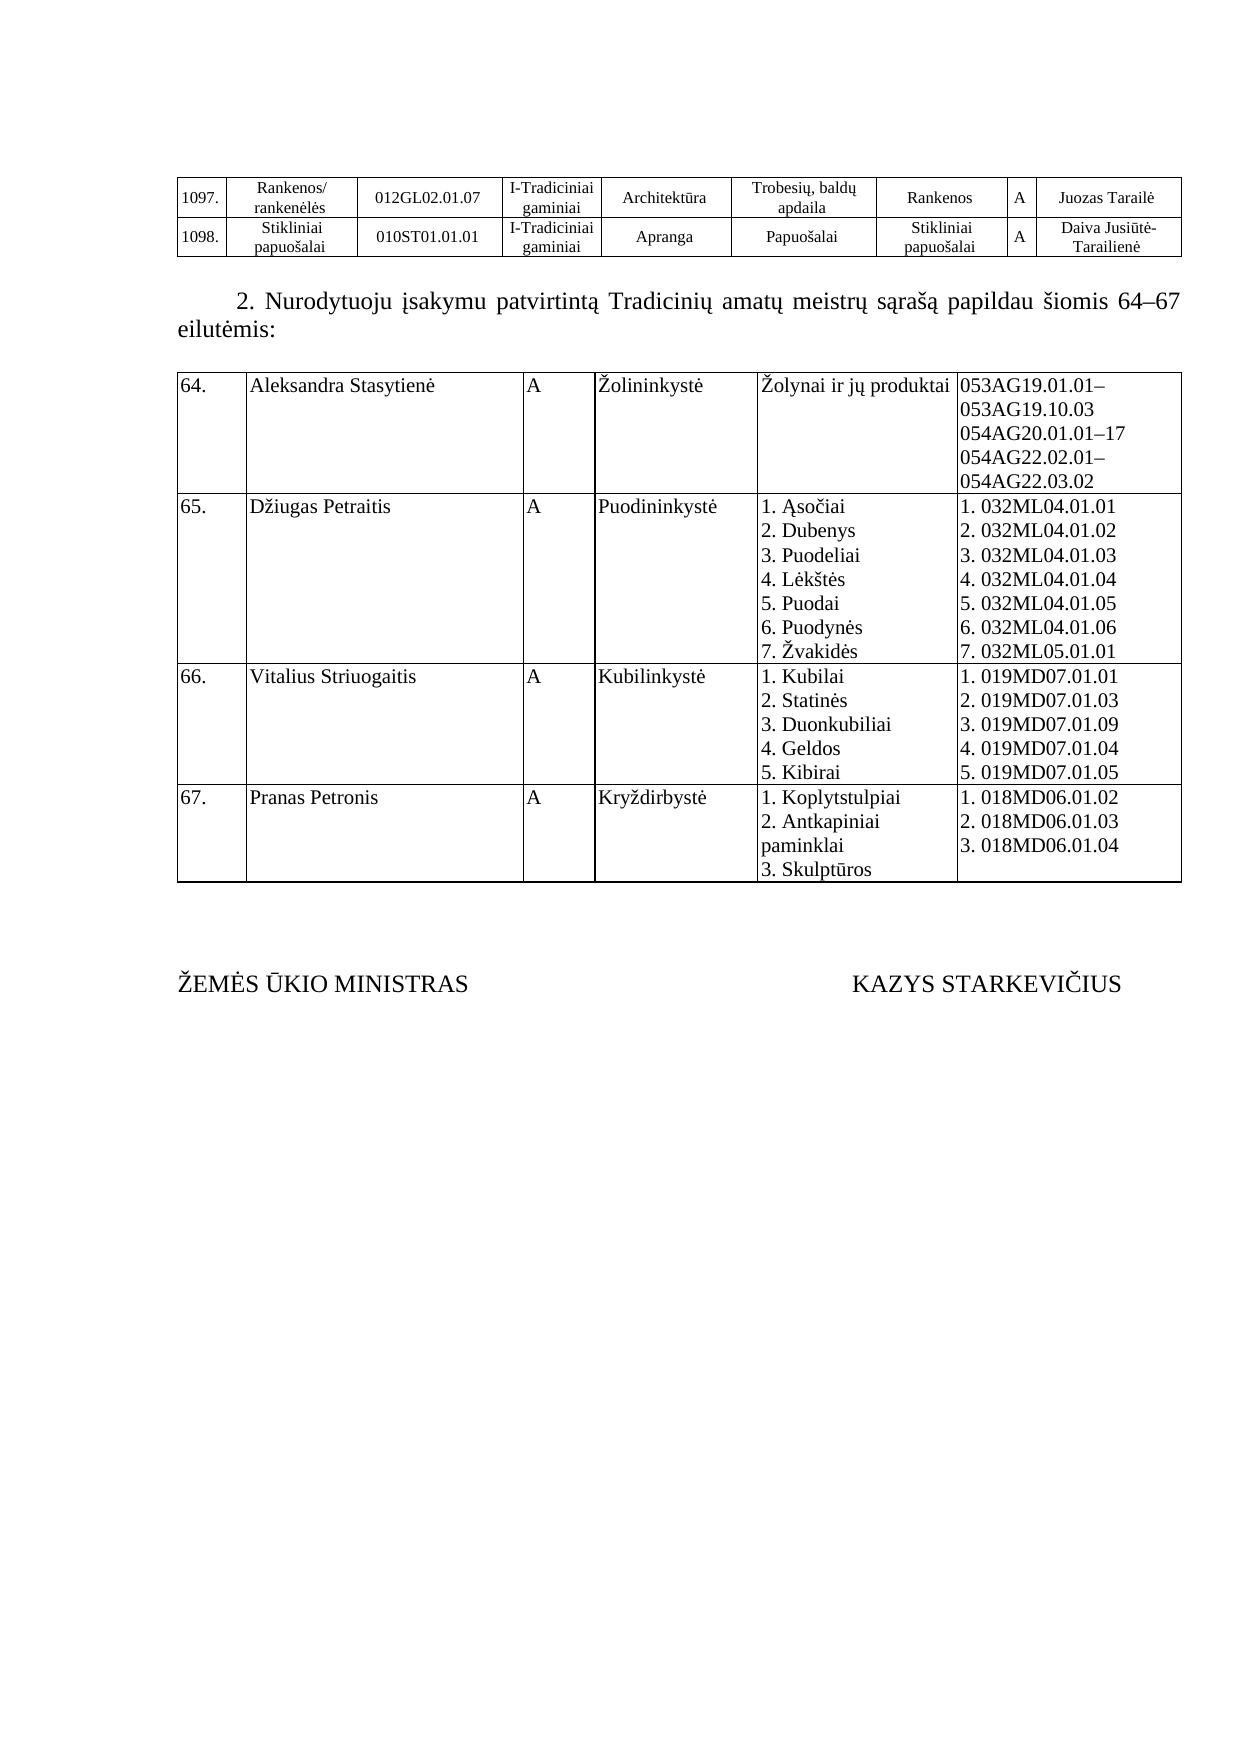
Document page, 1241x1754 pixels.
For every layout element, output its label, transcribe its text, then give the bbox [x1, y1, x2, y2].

table_cell 1098. [178, 218, 226, 256]
table_cell Pranas Petronis [247, 785, 523, 881]
table_cell Vitalius Striuogaitis [247, 664, 523, 784]
table_cell Rankenos/ rankenėlės [227, 178, 357, 217]
table_header Žolynai ir jų produktai [758, 373, 957, 493]
table_cell A [1008, 218, 1036, 256]
table_cell Juozas Tarailė [1037, 178, 1181, 217]
table_cell 1. Kubilai 2. Statinės 3. Duonkubiliai 4. Geldos 5. Kibirai [758, 664, 957, 784]
table_header 053AG19.01.01–053AG19.10.03 054AG20.01.01–17 054AG22.02.01–054AG22.03.02 [958, 373, 1181, 493]
table_cell Daiva Jusiūtė-Tarailienė [1037, 218, 1181, 256]
table_cell Rankenos [877, 178, 1007, 217]
table_cell A [524, 664, 594, 784]
table_cell 67. [178, 785, 246, 881]
table_cell 1097. [178, 178, 226, 217]
table_cell 1. Ąsočiai 2. Dubenys 3. Puodeliai 4. Lėkštės 5. Puodai 6. Puodynės 7. Žvakidės [758, 494, 957, 663]
table_cell 010ST01.01.01 [358, 218, 502, 256]
table_header 64. [178, 373, 246, 493]
table_cell Apranga [602, 218, 731, 256]
table_cell I-Tradiciniai gaminiai [503, 178, 601, 217]
table_cell 66. [178, 664, 246, 784]
table_cell 1. Koplytstulpiai 2. Antkapiniai paminklai 3. Skulptūros [758, 785, 957, 881]
table_cell Kubilinkystė [596, 664, 757, 784]
table_cell Džiugas Petraitis [247, 494, 523, 663]
table_header A [524, 373, 594, 493]
table_cell Trobesių, baldų apdaila [732, 178, 876, 217]
text 2. Nurodytuoju įsakymu patvirtintą Tradicinių amatų meistrų sąrašą papildau šiomis 64–67 eilutėmis: [177, 286, 1181, 343]
table_cell Architektūra [602, 178, 731, 217]
table_cell Stikliniai papuošalai [227, 218, 357, 256]
table_cell A [1008, 178, 1036, 217]
table_cell I-Tradiciniai gaminiai [503, 218, 601, 256]
table_cell A [524, 494, 594, 663]
table_cell 1. 032ML04.01.01 2. 032ML04.01.02 3. 032ML04.01.03 4. 032ML04.01.04 5. 032ML04.01.05 6. 032ML04.01.06 7. 032ML05.01.01 [958, 494, 1181, 663]
table_cell Papuošalai [732, 218, 876, 256]
table_cell Kryždirbystė [596, 785, 757, 881]
table_cell Puodininkystė [596, 494, 757, 663]
table_cell 65. [178, 494, 246, 663]
text Žemės ūkio ministras Kazys Starkevičius [177, 969, 1181, 997]
table_cell 1. 019MD07.01.01 2. 019MD07.01.03 3. 019MD07.01.09 4. 019MD07.01.04 5. 019MD07.01.05 [958, 664, 1181, 784]
table_header Žolininkystė [596, 373, 757, 493]
table_header Aleksandra Stasytienė [247, 373, 523, 493]
table_cell A [524, 785, 594, 881]
table_cell Stikliniai papuošalai [877, 218, 1007, 256]
table_cell 012GL02.01.07 [358, 178, 502, 217]
table_cell 1. 018MD06.01.02 2. 018MD06.01.03 3. 018MD06.01.04 [958, 785, 1181, 881]
